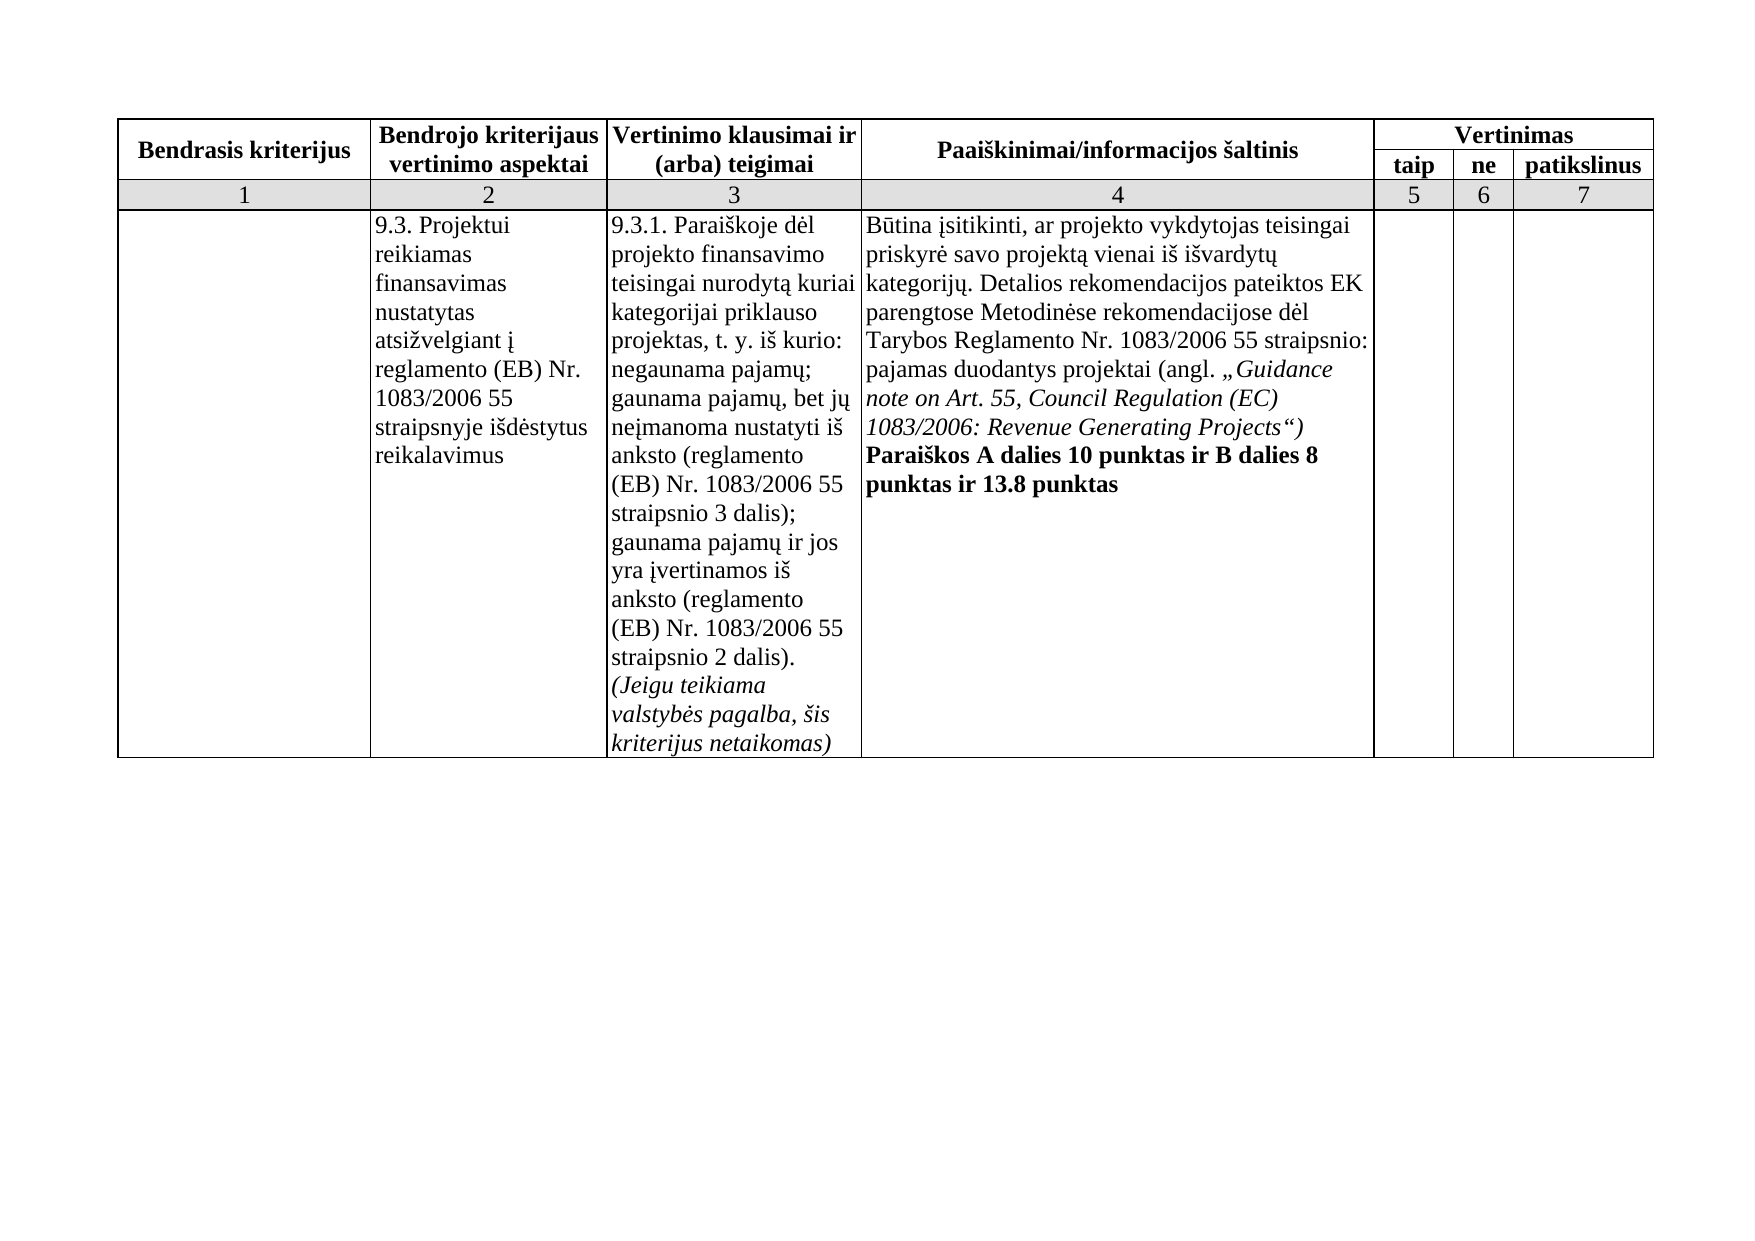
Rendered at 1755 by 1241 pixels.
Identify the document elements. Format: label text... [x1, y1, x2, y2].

table_cell 4 [862, 180, 1373, 209]
table_cell 2 [371, 180, 606, 209]
table_header Vertinimas [1375, 120, 1653, 148]
table_cell 7 [1514, 180, 1653, 209]
table_header Vertinimo klausimai ir (arba) teigimai [608, 120, 861, 179]
table_cell ne [1454, 150, 1513, 179]
table_cell patikslinus [1514, 150, 1653, 179]
table_cell 6 [1454, 180, 1513, 209]
table_cell [119, 211, 370, 757]
table_header Paaiškinimai/informacijos šaltinis [862, 120, 1373, 179]
table_header Bendrasis kriterijus [119, 120, 370, 179]
table_cell Būtina įsitikinti, ar projekto vykdytojas teisingai priskyrė savo projektą vienai iš išvardytų kategorijų. Detalios rekomendacijos pateiktos EK parengtose Metodinėse rekomendacijose dėl Tarybos Reglamento Nr. 1083/2006 55 straipsnio: pajamas duodantys projektai (angl. „Guidance note on Art. 55, Council Regulation (EC) 1083/2006: Revenue Generating Projects“) Paraiškos A dalies 10 punktas ir B dalies 8 punktas ir 13.8 punktas [862, 211, 1373, 757]
table_cell [1454, 211, 1513, 757]
table_cell 9.3.1. Paraiškoje dėl projekto finansavimo teisingai nurodytą kuriai kategorijai priklauso projektas, t. y. iš kurio: negaunama pajamų; gaunama pajamų, bet jų neįmanoma nustatyti iš anksto (reglamento (EB) Nr. 1083/2006 55 straipsnio 3 dalis); gaunama pajamų ir jos yra įvertinamos iš anksto (reglamento (EB) Nr. 1083/2006 55 straipsnio 2 dalis). (Jeigu teikiama valstybės pagalba, šis kriterijus netaikomas) [608, 211, 861, 757]
table_cell [1514, 211, 1653, 757]
table_cell [1375, 211, 1453, 757]
table_cell 3 [608, 180, 861, 209]
table_cell 5 [1375, 180, 1453, 209]
table_header Bendrojo kriterijaus vertinimo aspektai [371, 120, 606, 179]
table_cell taip [1375, 150, 1453, 179]
table_cell 9.3. Projektui reikiamas finansavimas nustatytas atsižvelgiant į reglamento (EB) Nr. 1083/2006 55 straipsnyje išdėstytus reikalavimus [371, 211, 606, 757]
table_cell 1 [119, 180, 370, 209]
